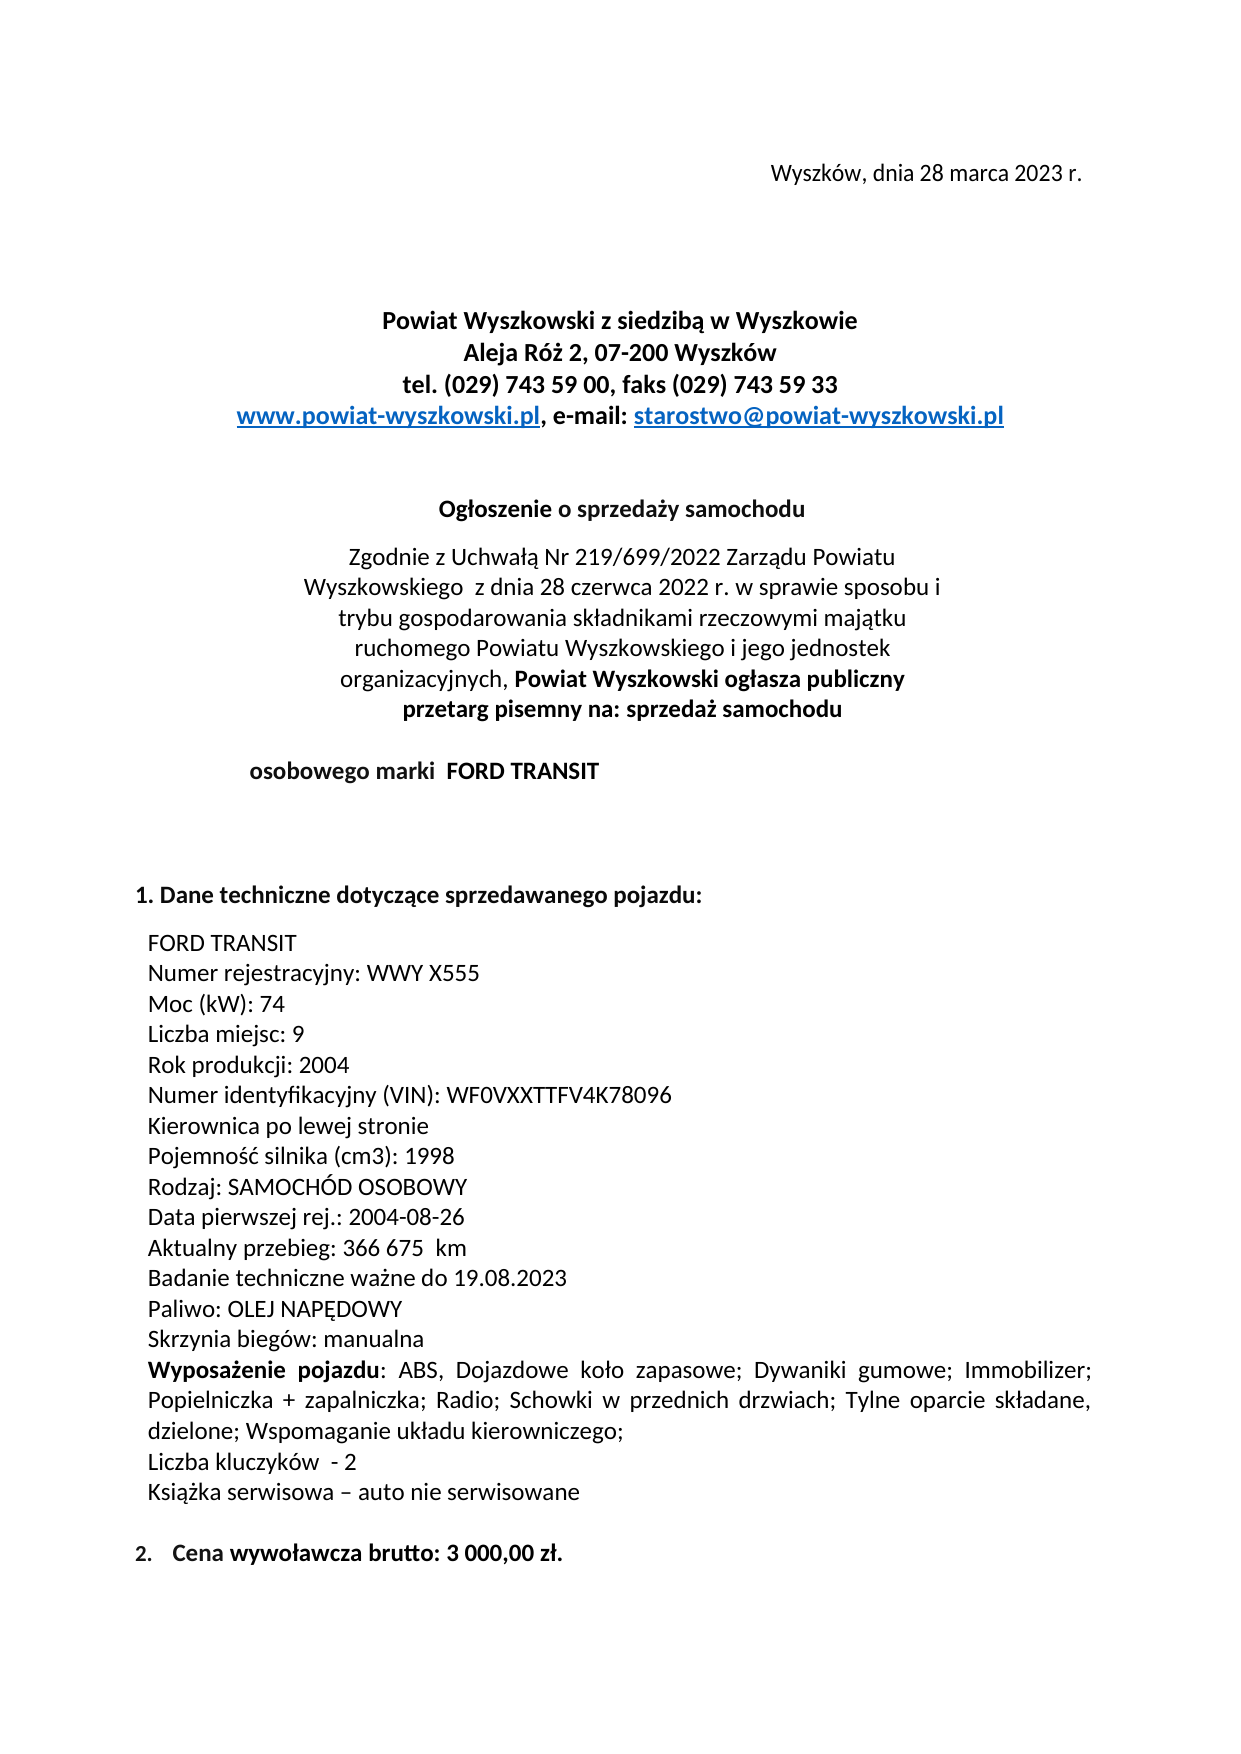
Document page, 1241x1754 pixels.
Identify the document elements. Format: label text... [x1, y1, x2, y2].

text Rodzaj: SAMOCHÓD OSOBOWY [148, 1171, 1093, 1202]
text Rok produkcji: 2004 [148, 1049, 1093, 1079]
list Cena wywoławcza brutto: 3 000,00 zł. [135, 1537, 1093, 1568]
text Liczba kluczyków - 2 [148, 1446, 1093, 1476]
text Badanie techniczne ważne do 19.08.2023 [148, 1263, 1093, 1293]
text Liczba miejsc: 9 [148, 1018, 1093, 1049]
text Książka serwisowa – auto nie serwisowane [148, 1476, 1093, 1507]
text tel. (029) 743 59 00, faks (029) 743 59 33 [148, 368, 1093, 399]
text Numer identyfikacyjny (VIN): WF0VXXTTFV4K78096 [148, 1079, 1093, 1110]
text Skrzynia biegów: manualna [148, 1324, 1093, 1354]
text Wyposażenie pojazdu: ABS, Dojazdowe koło zapasowe; Dywaniki gumowe; Immobilizer; Popielniczka + zapalniczka; Radio; Schowki w przednich drzwiach; Tylne oparcie składane, dzielone; Wspomaganie układu kierowniczego; [148, 1354, 1093, 1446]
text Numer rejestracyjny: WWY X555 [148, 957, 1093, 988]
text FORD TRANSIT [148, 927, 1093, 957]
text Paliwo: OLEJ NAPĘDOWY [148, 1293, 1093, 1324]
text Data pierwszej rej.: 2004-08-26 [148, 1202, 1093, 1232]
text Aktualny przebieg: 366 675 km [148, 1232, 1093, 1263]
text Ogłoszenie o sprzedaży samochodu [299, 493, 944, 523]
text osobowego marki FORD TRANSIT [148, 755, 944, 786]
text www.powiat-wyszkowski.pl, e-mail: starostwo@powiat-wyszkowski.pl [148, 399, 1093, 431]
text Powiat Wyszkowski z siedzibą w Wyszkowie [148, 304, 1093, 336]
text Moc (kW): 74 [148, 988, 1093, 1018]
text Kierownica po lewej stronie [148, 1110, 1093, 1141]
text Zgodnie z Uchwałą Nr 219/699/2022 Zarządu Powiatu Wyszkowskiego z dnia 28 czerwca 2022 r. w sprawie sposobu i trybu gospodarowania składnikami rzeczowymi majątku ruchomego Powiatu Wyszkowskiego i jego jednostek organizacyjnych, Powiat Wyszkowski ogłasza publiczny przetarg pisemny na: sprzedaż samochodu [300, 541, 944, 724]
text Aleja Róż 2, 07-200 Wyszków [148, 336, 1093, 368]
text Pojemność silnika (cm3): 1998 [148, 1141, 1093, 1171]
text Wyszków, dnia 28 marca 2023 r. [148, 156, 1082, 187]
subtitle 1. Dane techniczne dotyczące sprzedawanego pojazdu: [135, 880, 1093, 910]
